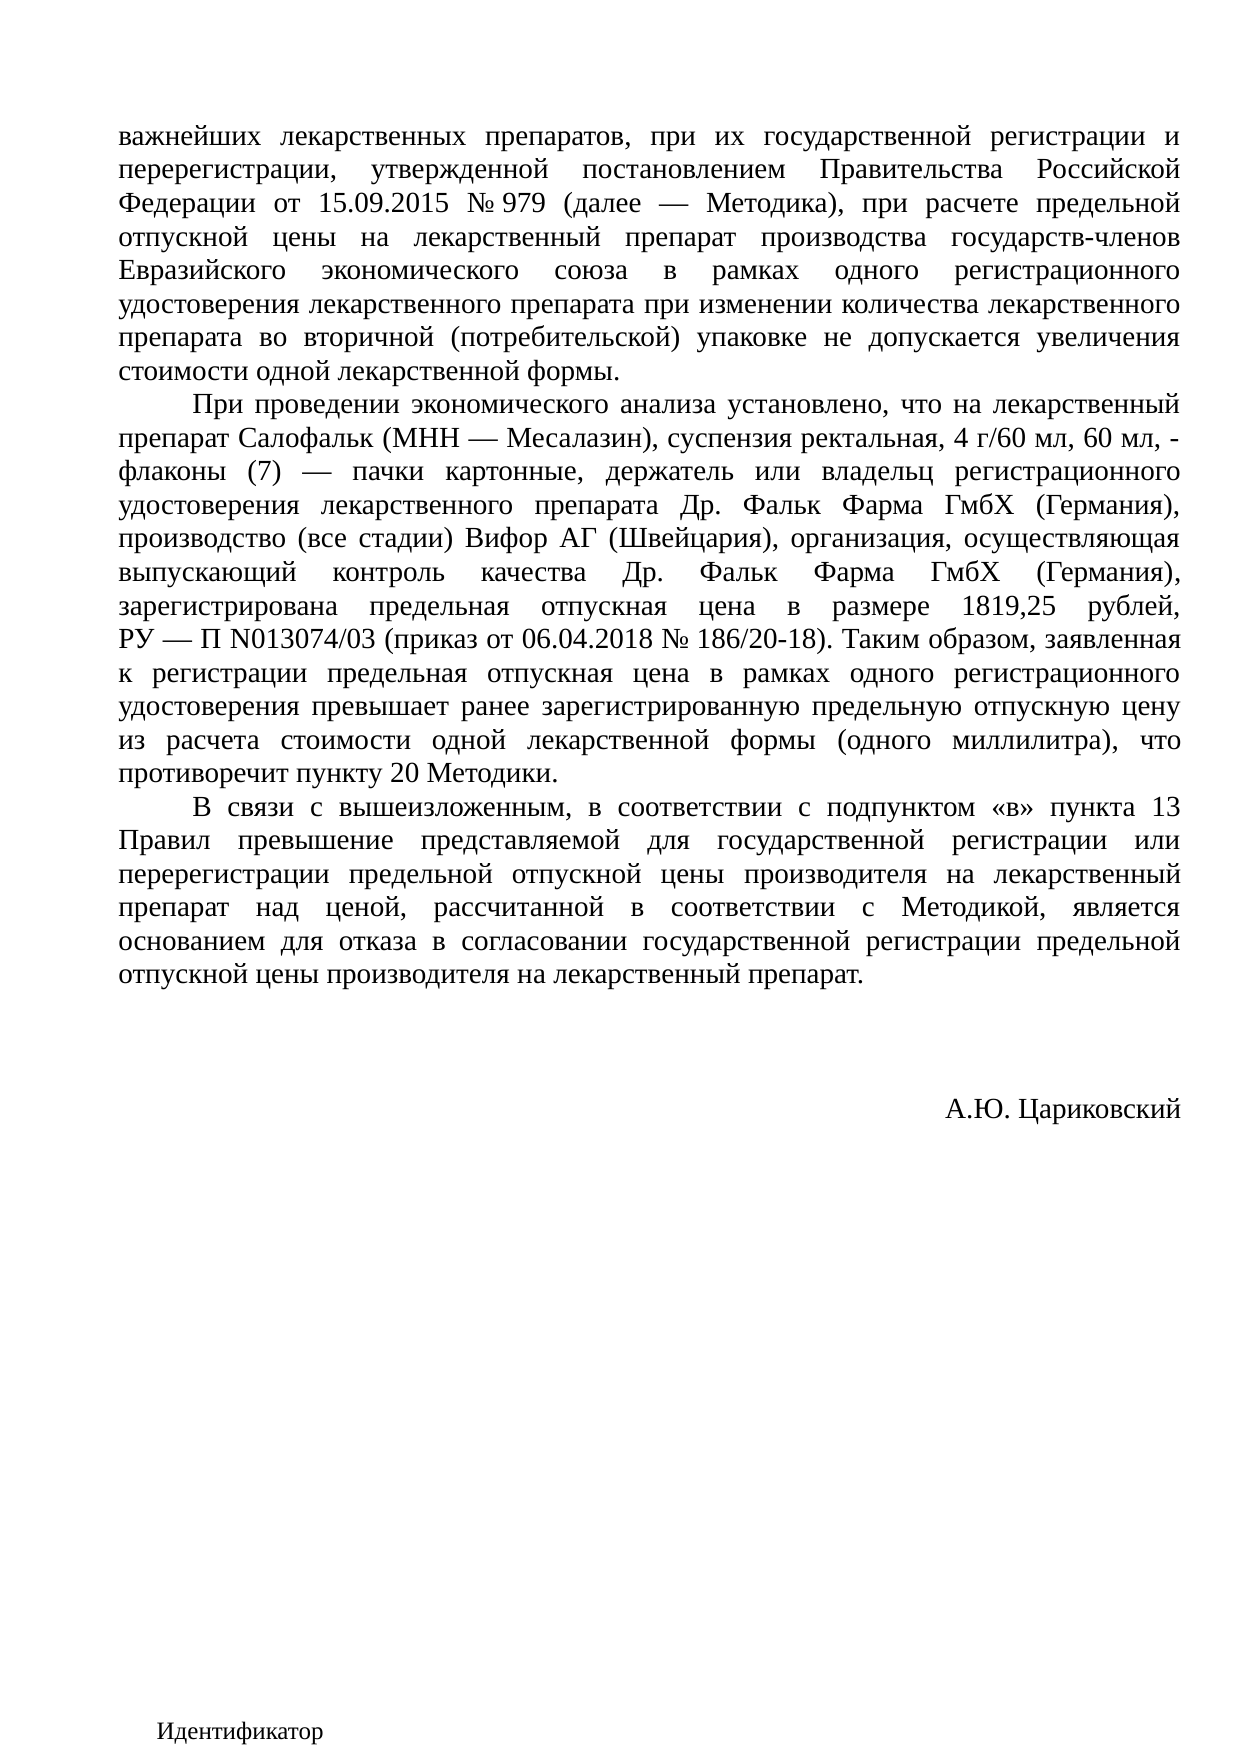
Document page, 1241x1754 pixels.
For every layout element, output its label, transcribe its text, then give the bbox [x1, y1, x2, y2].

table_header [353, 1191, 832, 1371]
table_header [118, 1191, 352, 1371]
text важнейших лекарственных препаратов, при их государственной регистрации и перерегистрации, утвержденной постановлением Правительства Российской Федерации от 15.09.2015 № 979 (далее — Методика), при расчете предельной отпускной цены на лекарственный препарат производства государств-членов Евразийского экономического союза в рамках одного регистрационного удостоверения лекарственного препарата при изменении количества лекарственного препарата во вторичной (потребительской) упаковке не допускается увеличения стоимости одной лекарственной формы. [118, 118, 1181, 386]
text А.Ю. Цариковский [118, 1091, 1181, 1124]
text В связи с вышеизложенным, в соответствии с подпунктом «в» пункта 13 Правил превышение представляемой для государственной регистрации или перерегистрации предельной отпускной цены производителя на лекарственный препарат над ценой, рассчитанной в соответствии с Методикой, является основанием для отказа в согласовании государственной регистрации предельной отпускной цены производителя на лекарственный препарат. [118, 789, 1181, 990]
text При проведении экономического анализа установлено, что на лекарственный препарат Салофальк (МНН — Месалазин), суспензия ректальная, 4 г/60 мл, 60 мл, - флаконы (7) — пачки картонные, держатель или владельц регистрационного удостоверения лекарственного препарата Др. Фальк Фарма ГмбХ (Германия), производство (все стадии) Вифор АГ (Швейцария), организация, осуществляющая выпускающий контроль качества Др. Фальк Фарма ГмбХ (Германия), зарегистрирована предельная отпускная цена в размере 1819,25 рублей, РУ — П N013074/03 (приказ от 06.04.2018 № 186/20-18). Таким образом, заявленная к регистрации предельная отпускная цена в рамках одного регистрационного удостоверения превышает ранее зарегистрированную предельную отпускную цену из расчета стоимости одной лекарственной формы (одного миллилитра), что противоречит пункту 20 Методики. [118, 386, 1181, 789]
table_header [832, 1191, 1182, 1371]
